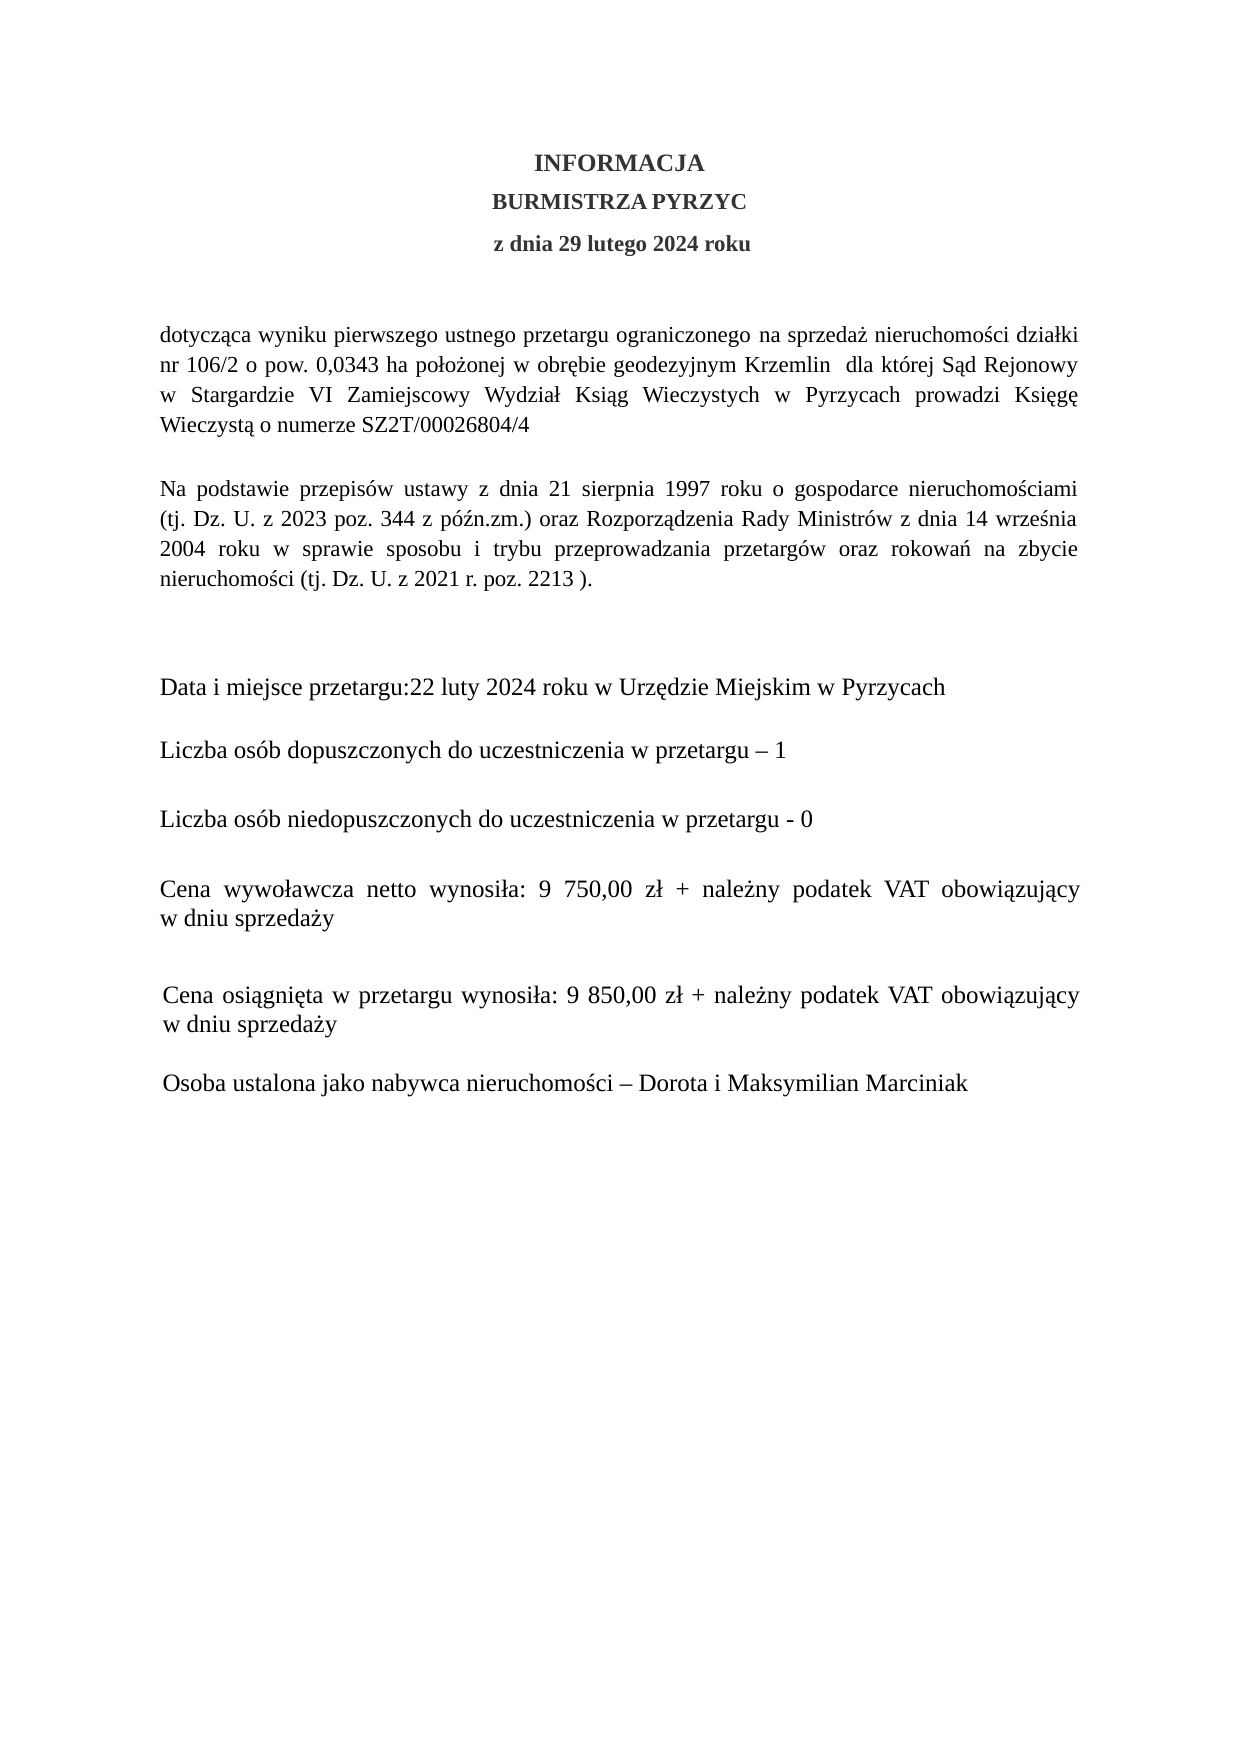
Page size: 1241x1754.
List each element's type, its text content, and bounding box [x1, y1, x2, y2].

text BURMISTRZA PYRZYC [159, 188, 1079, 214]
text Osoba ustalona jako nabywca nieruchomości – Dorota i Maksymilian Marciniak [162, 1068, 1081, 1096]
text Data i miejsce przetargu:22 luty 2024 roku w Urzędzie Miejskim w Pyrzycach [159, 672, 1081, 701]
text z dnia 29 lutego 2024 roku [159, 230, 1079, 257]
text Cena osiągnięta w przetargu wynosiła: 9 850,00 zł + należny podatek VAT obowiązujący w dniu sprzedaży [162, 980, 1081, 1038]
text dotycząca wyniku pierwszego ustnego przetargu ograniczonego na sprzedaż nieruchomości działki nr 106/2 o pow. 0,0343 ha położonej w obrębie geodezyjnym Krzemlin dla której Sąd Rejonowy w Stargardzie VI Zamiejscowy Wydział Ksiąg Wieczystych w Pyrzycach prowadzi Księgę Wieczystą o numerze SZ2T/00026804/4 [159, 321, 1079, 438]
text Cena wywoławcza netto wynosiła: 9 750,00 zł + należny podatek VAT obowiązujący w dniu sprzedaży [159, 874, 1081, 931]
text INFORMACJA [159, 148, 1079, 176]
text Liczba osób niedopuszczonych do uczestniczenia w przetargu - 0 [159, 804, 1081, 833]
text Liczba osób dopuszczonych do uczestniczenia w przetargu – 1 [159, 735, 1081, 764]
text Na podstawie przepisów ustawy z dnia 21 sierpnia 1997 roku o gospodarce nieruchomościami (tj. Dz. U. z 2023 poz. 344 z późn.zm.) oraz Rozporządzenia Rady Ministrów z dnia 14 września 2004 roku w sprawie sposobu i trybu przeprowadzania przetargów oraz rokowań na zbycie nieruchomości (tj. Dz. U. z 2021 r. poz. 2213 ). [159, 475, 1079, 592]
